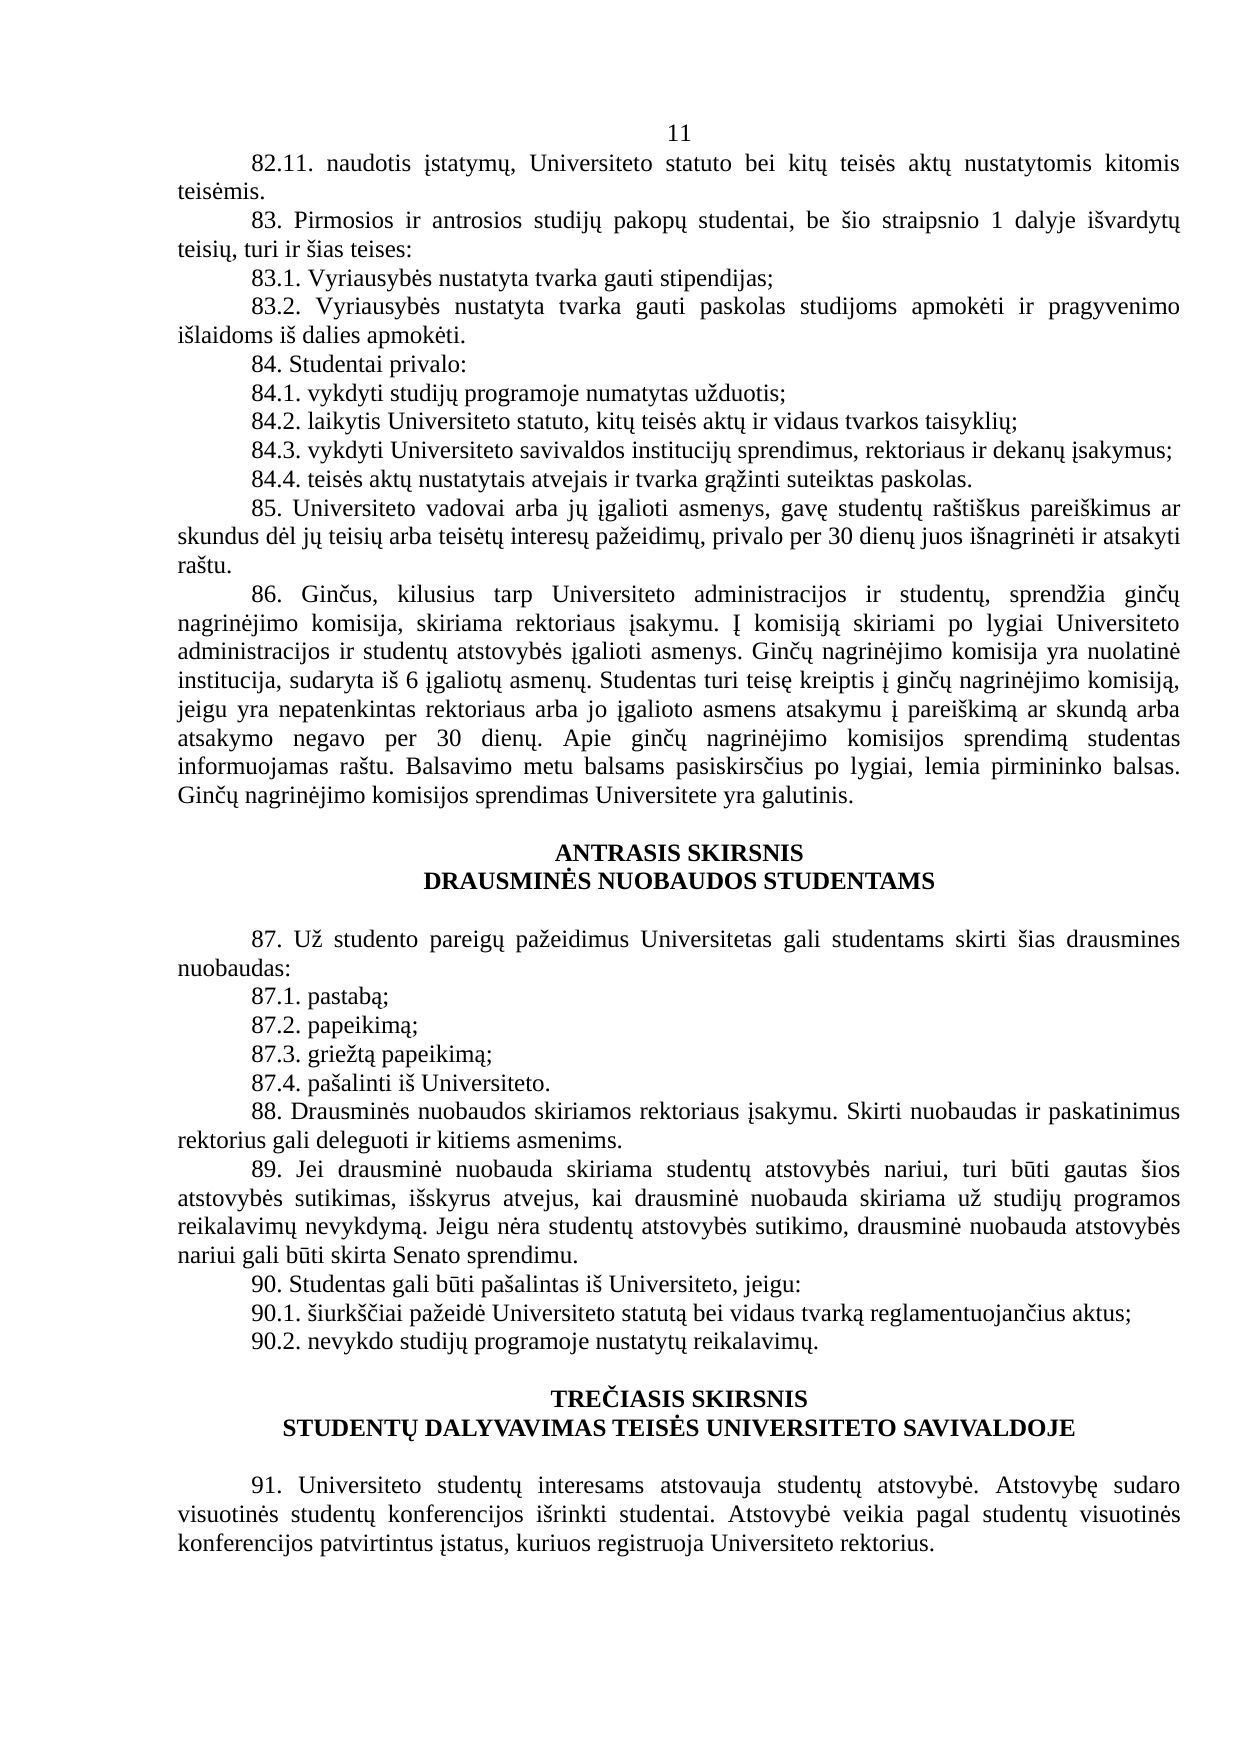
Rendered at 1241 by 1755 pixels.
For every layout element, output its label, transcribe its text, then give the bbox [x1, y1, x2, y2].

text 82.11. naudotis įstatymų, Universiteto statuto bei kitų teisės aktų nustatytomis kitomis teisėmis. [177, 148, 1181, 205]
text TREČIASIS SKIRSNIS [177, 1384, 1181, 1413]
text 84.1. vykdyti studijų programoje numatytas užduotis; [177, 378, 1181, 406]
text Drausminės nuobaudos studentams [177, 866, 1181, 895]
text 87.4. pašalinti iš Universiteto. [177, 1068, 1181, 1096]
text 88. Drausminės nuobaudos skiriamos rektoriaus įsakymu. Skirti nuobaudas ir paskatinimus rektorius gali deleguoti ir kitiems asmenims. [177, 1096, 1181, 1154]
text 85. Universiteto vadovai arba jų įgalioti asmenys, gavę studentų raštiškus pareiškimus ar skundus dėl jų teisių arba teisėtų interesų pažeidimų, privalo per 30 dienų juos išnagrinėti ir atsakyti raštu. [177, 493, 1181, 579]
text 83. Pirmosios ir antrosios studijų pakopų studentai, be šio straipsnio 1 dalyje išvardytų teisių, turi ir šias teises: [177, 205, 1181, 263]
text 84.4. teisės aktų nustatytais atvejais ir tvarka grąžinti suteiktas paskolas. [177, 464, 1181, 493]
text 84.2. laikytis Universiteto statuto, kitų teisės aktų ir vidaus tvarkos taisyklių; [177, 406, 1181, 435]
text Studentų dalyvavimas Teisės universiteto savivaldoje [177, 1413, 1181, 1441]
text 89. Jei drausminė nuobauda skiriama studentų atstovybės nariui, turi būti gautas šios atstovybės sutikimas, išskyrus atvejus, kai drausminė nuobauda skiriama už studijų programos reikalavimų nevykdymą. Jeigu nėra studentų atstovybės sutikimo, drausminė nuobauda atstovybės nariui gali būti skirta Senato sprendimu. [177, 1154, 1181, 1269]
text 87.2. papeikimą; [177, 1010, 1181, 1039]
text 87.3. griežtą papeikimą; [177, 1039, 1181, 1068]
text 83.1. Vyriausybės nustatyta tvarka gauti stipendijas; [177, 263, 1181, 291]
text 90.1. šiurkščiai pažeidė Universiteto statutą bei vidaus tvarką reglamentuojančius aktus; [177, 1298, 1181, 1326]
text 90.2. nevykdo studijų programoje nustatytų reikalavimų. [177, 1326, 1181, 1355]
text 86. Ginčus, kilusius tarp Universiteto administracijos ir studentų, sprendžia ginčų nagrinėjimo komisija, skiriama rektoriaus įsakymu. Į komisiją skiriami po lygiai Universiteto administracijos ir studentų atstovybės įgalioti asmenys. Ginčų nagrinėjimo komisija yra nuolatinė institucija, sudaryta iš 6 įgaliotų asmenų. Studentas turi teisę kreiptis į ginčų nagrinėjimo komisiją, jeigu yra nepatenkintas rektoriaus arba jo įgalioto asmens atsakymu į pareiškimą ar skundą arba atsakymo negavo per 30 dienų. Apie ginčų nagrinėjimo komisijos sprendimą studentas informuojamas raštu. Balsavimo metu balsams pasiskirsčius po lygiai, lemia pirmininko balsas. Ginčų nagrinėjimo komisijos sprendimas Universitete yra galutinis. [177, 579, 1181, 809]
text 84.3. vykdyti Universiteto savivaldos institucijų sprendimus, rektoriaus ir dekanų įsakymus; [177, 435, 1181, 464]
text 87.1. pastabą; [177, 981, 1181, 1010]
text 84. Studentai privalo: [177, 349, 1181, 378]
text 90. Studentas gali būti pašalintas iš Universiteto, jeigu: [177, 1269, 1181, 1298]
text 83.2. Vyriausybės nustatyta tvarka gauti paskolas studijoms apmokėti ir pragyvenimo išlaidoms iš dalies apmokėti. [177, 291, 1181, 349]
text ANTRASIS SKIRSNIS [177, 838, 1181, 866]
text 87. Už studento pareigų pažeidimus Universitetas gali studentams skirti šias drausmines nuobaudas: [177, 924, 1181, 981]
text 91. Universiteto studentų interesams atstovauja studentų atstovybė. Atstovybę sudaro visuotinės studentų konferencijos išrinkti studentai. Atstovybė veikia pagal studentų visuotinės konferencijos patvirtintus įstatus, kuriuos registruoja Universiteto rektorius. [177, 1470, 1181, 1556]
